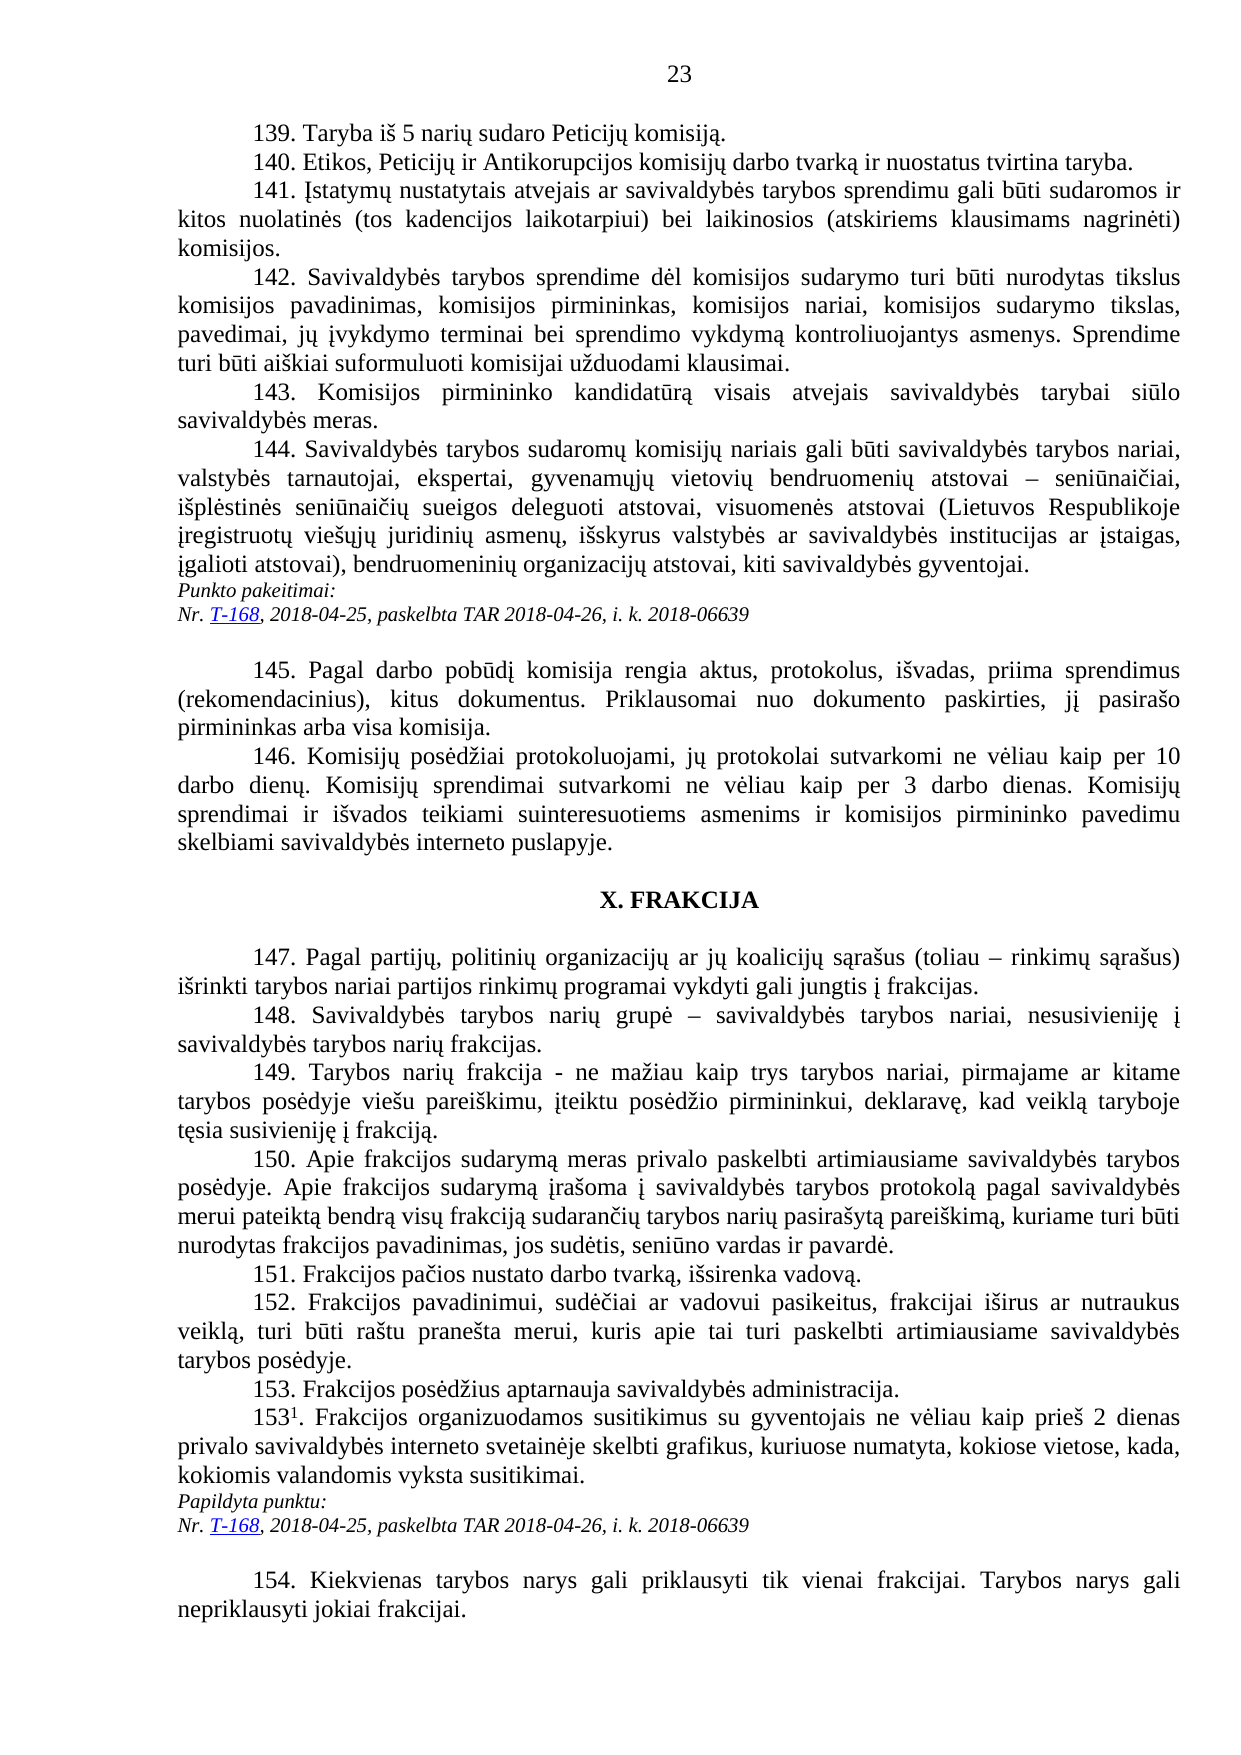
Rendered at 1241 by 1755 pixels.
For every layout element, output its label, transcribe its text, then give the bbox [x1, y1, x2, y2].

text 148. Savivaldybės tarybos narių grupė – savivaldybės tarybos nariai, nesusivieniję į savivaldybės tarybos narių frakcijas. [177, 1000, 1181, 1057]
text 1531. Frakcijos organizuodamos susitikimus su gyventojais ne vėliau kaip prieš 2 dienas privalo savivaldybės interneto svetainėje skelbti grafikus, kuriuose numatyta, kokiose vietose, kada, kokiomis valandomis vyksta susitikimai. [177, 1402, 1181, 1489]
text 147. Pagal partijų, politinių organizacijų ar jų koalicijų sąrašus (toliau – rinkimų sąrašus) išrinkti tarybos nariai partijos rinkimų programai vykdyti gali jungtis į frakcijas. [177, 942, 1181, 1000]
text Punkto pakeitimai: [177, 578, 1181, 602]
text Papildyta punktu: [177, 1489, 1181, 1513]
text 142. Savivaldybės tarybos sprendime dėl komisijos sudarymo turi būti nurodytas tikslus komisijos pavadinimas, komisijos pirmininkas, komisijos nariai, komisijos sudarymo tikslas, pavedimai, jų įvykdymo terminai bei sprendimo vykdymą kontroliuojantys asmenys. Sprendime turi būti aiškiai suformuluoti komisijai užduodami klausimai. [177, 262, 1181, 377]
text 150. Apie frakcijos sudarymą meras privalo paskelbti artimiausiame savivaldybės tarybos posėdyje. Apie frakcijos sudarymą įrašoma į savivaldybės tarybos protokolą pagal savivaldybės merui pateiktą bendrą visų frakciją sudarančių tarybos narių pasirašytą pareiškimą, kuriame turi būti nurodytas frakcijos pavadinimas, jos sudėtis, seniūno vardas ir pavardė. [177, 1144, 1181, 1259]
text 143. Komisijos pirmininko kandidatūrą visais atvejais savivaldybės tarybai siūlo savivaldybės meras. [177, 377, 1181, 434]
text Nr. T-168, 2018-04-25, paskelbta TAR 2018-04-26, i. k. 2018-06639 [177, 1513, 1181, 1537]
text 151. Frakcijos pačios nustato darbo tvarką, išsirenka vadovą. [177, 1259, 1181, 1287]
text X. FRAKCIJA [177, 885, 1181, 914]
text 154. Kiekvienas tarybos narys gali priklausyti tik vienai frakcijai. Tarybos narys gali nepriklausyti jokiai frakcijai. [177, 1566, 1181, 1623]
text 153. Frakcijos posėdžius aptarnauja savivaldybės administracija. [177, 1374, 1181, 1402]
text 141. Įstatymų nustatytais atvejais ar savivaldybės tarybos sprendimu gali būti sudaromos ir kitos nuolatinės (tos kadencijos laikotarpiui) bei laikinosios (atskiriems klausimams nagrinėti) komisijos. [177, 176, 1181, 262]
text 139. Taryba iš 5 narių sudaro Peticijų komisiją. [177, 118, 1181, 147]
text 149. Tarybos narių frakcija - ne mažiau kaip trys tarybos nariai, pirmajame ar kitame tarybos posėdyje viešu pareiškimu, įteiktu posėdžio pirmininkui, deklaravę, kad veiklą taryboje tęsia susivieniję į frakciją. [177, 1057, 1181, 1144]
text Nr. T-168, 2018-04-25, paskelbta TAR 2018-04-26, i. k. 2018-06639 [177, 602, 1181, 626]
text 146. Komisijų posėdžiai protokoluojami, jų protokolai sutvarkomi ne vėliau kaip per 10 darbo dienų. Komisijų sprendimai sutvarkomi ne vėliau kaip per 3 darbo dienas. Komisijų sprendimai ir išvados teikiami suinteresuotiems asmenims ir komisijos pirmininko pavedimu skelbiami savivaldybės interneto puslapyje. [177, 741, 1181, 856]
text 144. Savivaldybės tarybos sudaromų komisijų nariais gali būti savivaldybės tarybos nariai, valstybės tarnautojai, ekspertai, gyvenamųjų vietovių bendruomenių atstovai – seniūnaičiai, išplėstinės seniūnaičių sueigos deleguoti atstovai, visuomenės atstovai (Lietuvos Respublikoje įregistruotų viešųjų juridinių asmenų, išskyrus valstybės ar savivaldybės institucijas ar įstaigas, įgalioti atstovai), bendruomeninių organizacijų atstovai, kiti savivaldybės gyventojai. [177, 434, 1181, 578]
text 145. Pagal darbo pobūdį komisija rengia aktus, protokolus, išvadas, priima sprendimus (rekomendacinius), kitus dokumentus. Priklausomai nuo dokumento paskirties, jį pasirašo pirmininkas arba visa komisija. [177, 655, 1181, 741]
text 140. Etikos, Peticijų ir Antikorupcijos komisijų darbo tvarką ir nuostatus tvirtina taryba. [177, 147, 1181, 176]
text 152. Frakcijos pavadinimui, sudėčiai ar vadovui pasikeitus, frakcijai iširus ar nutraukus veiklą, turi būti raštu pranešta merui, kuris apie tai turi paskelbti artimiausiame savivaldybės tarybos posėdyje. [177, 1287, 1181, 1374]
